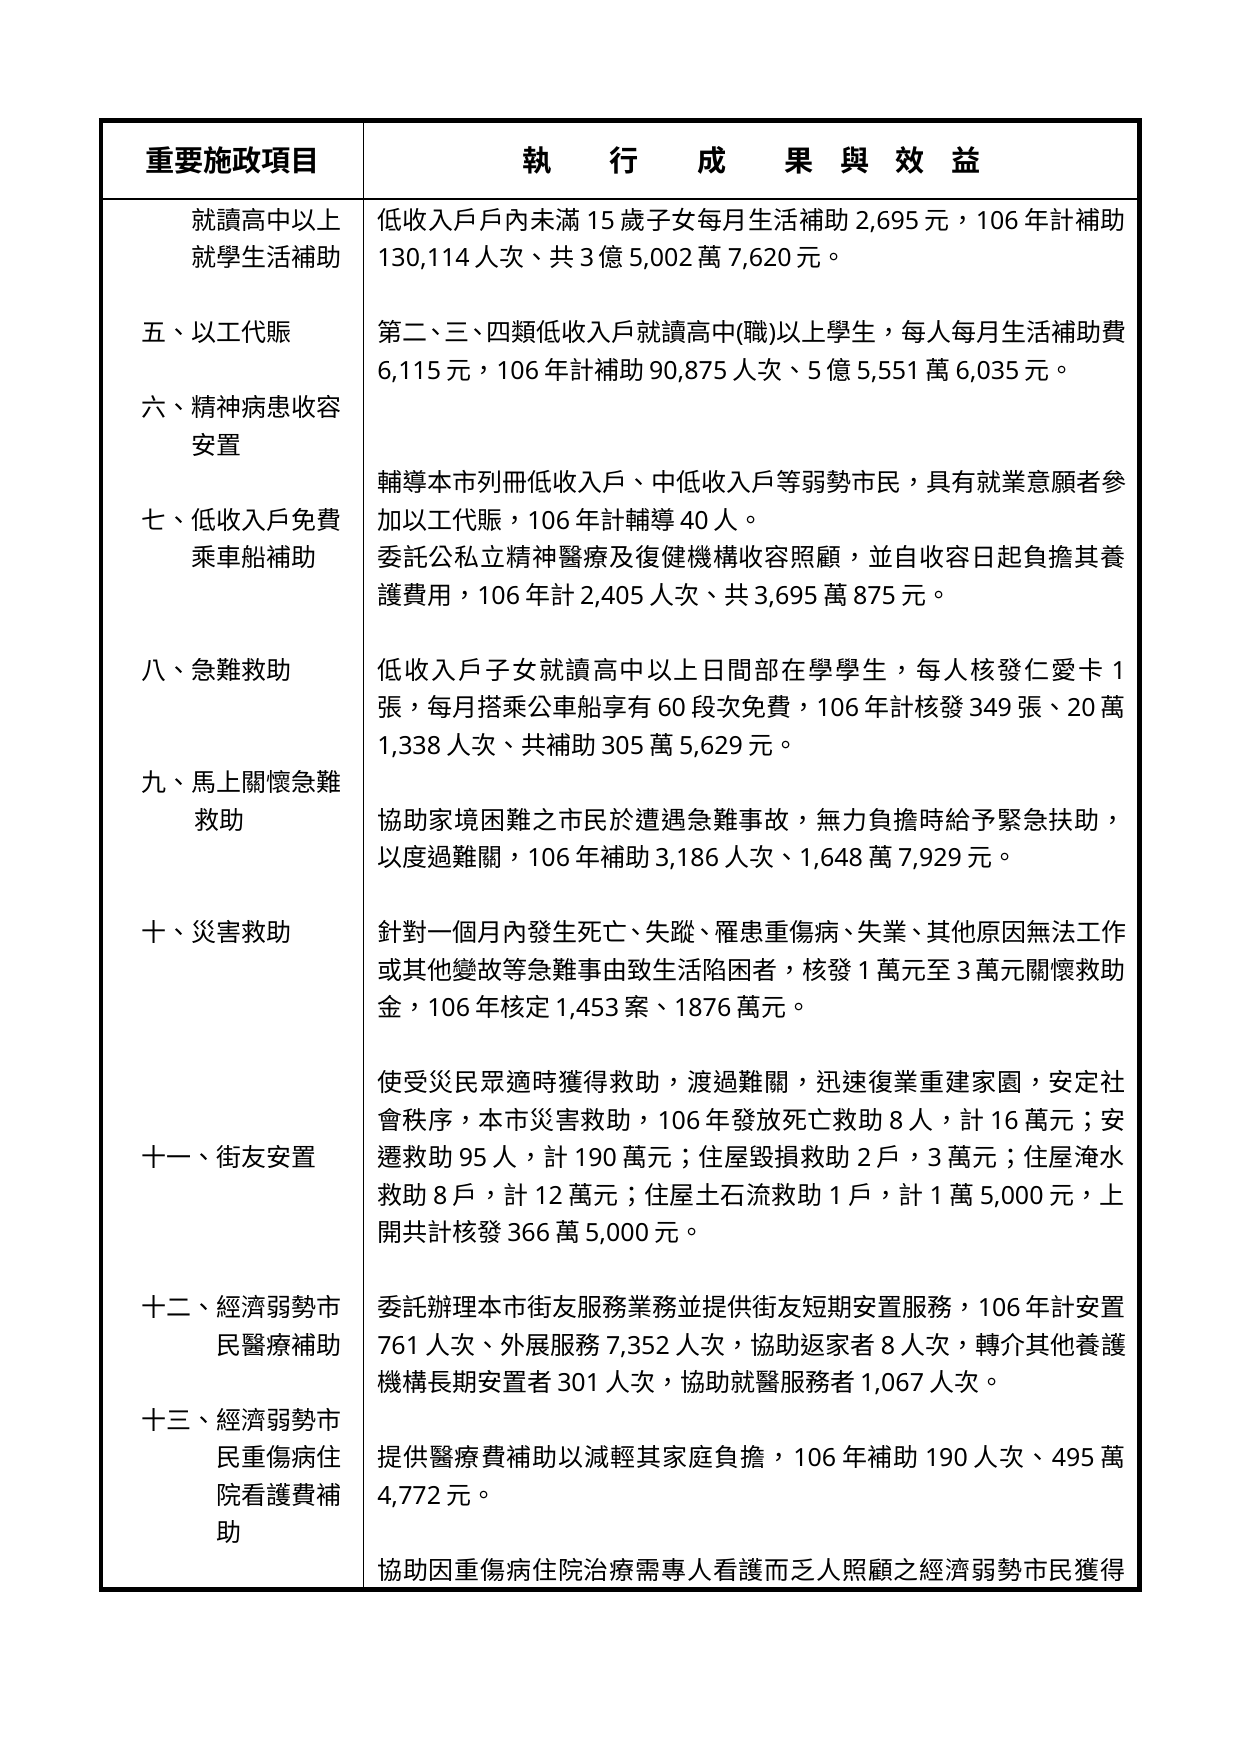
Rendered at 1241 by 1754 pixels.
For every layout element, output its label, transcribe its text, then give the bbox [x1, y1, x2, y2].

table_cell 低收入戶戶內未滿15歲子女每月生活補助2,695元，106年計補助130,114人次、共3億5,002萬7,620元。 第二、三、四類低收入戶就讀高中(職)以上學生，每人每月生活補助費6,115元，106年計補助90,875人次、5億5,551萬6,035元。 輔導本市列冊低收入戶、中低收入戶等弱勢市民，具有就業意願者參加以工代賑，106年計輔導40人。 委託公私立精神醫療及復健機構收容照顧，並自收容日起負擔其養護費用，106年計2,405人次、共3,695萬875元。 低收入戶子女就讀高中以上日間部在學學生，每人核發仁愛卡1張，每月搭乘公車船享有60段次免費，106年計核發349張、20萬1,338人次、共補助305萬5,629元。 協助家境困難之市民於遭遇急難事故，無力負擔時給予緊急扶助，以度過難關，106年補助3,186人次、1,648萬7,929元。 針對一個月內發生死亡、失蹤、罹患重傷病、失業、其他原因無法工作或其他變故等急難事由致生活陷困者，核發1萬元至3萬元關懷救助金，106年核定1,453案、1876萬元。 使受災民眾適時獲得救助，渡過難關，迅速復業重建家園，安定社會秩序，本市災害救助，106年發放死亡救助8人，計16萬元；安遷救助95人，計190萬元；住屋毀損救助2戶，3萬元；住屋淹水救助8戶，計12萬元；住屋土石流救助1戶，計1萬5,000元，上開共計核發366萬5,000元。 委託辦理本市街友服務業務並提供街友短期安置服務，106年計安置761人次、外展服務7,352人次，協助返家者8人次，轉介其他養護機構長期安置者301人次，協助就醫服務者1,067人次。 提供醫療費補助以減輕其家庭負擔，106年補助190人次、495萬4,772元。 協助因重傷病住院治療需專人看護而乏人照顧之經濟弱勢市民獲得 [364, 200, 1137, 1587]
table_cell 就讀高中以上就學生活補助 五、以工代賑 六、精神病患收容安置 七、低收入戶免費乘車船補助 八、急難救助 九、馬上關懷急難救助 十、災害救助 十一、街友安置 十二、經濟弱勢市民醫療補助 十三、經濟弱勢市民重傷病住院看護費補助 [103, 200, 363, 1587]
table_header 重要施政項目 [103, 123, 363, 198]
table_header 執 行 成 果 與 效 益 [364, 123, 1137, 198]
